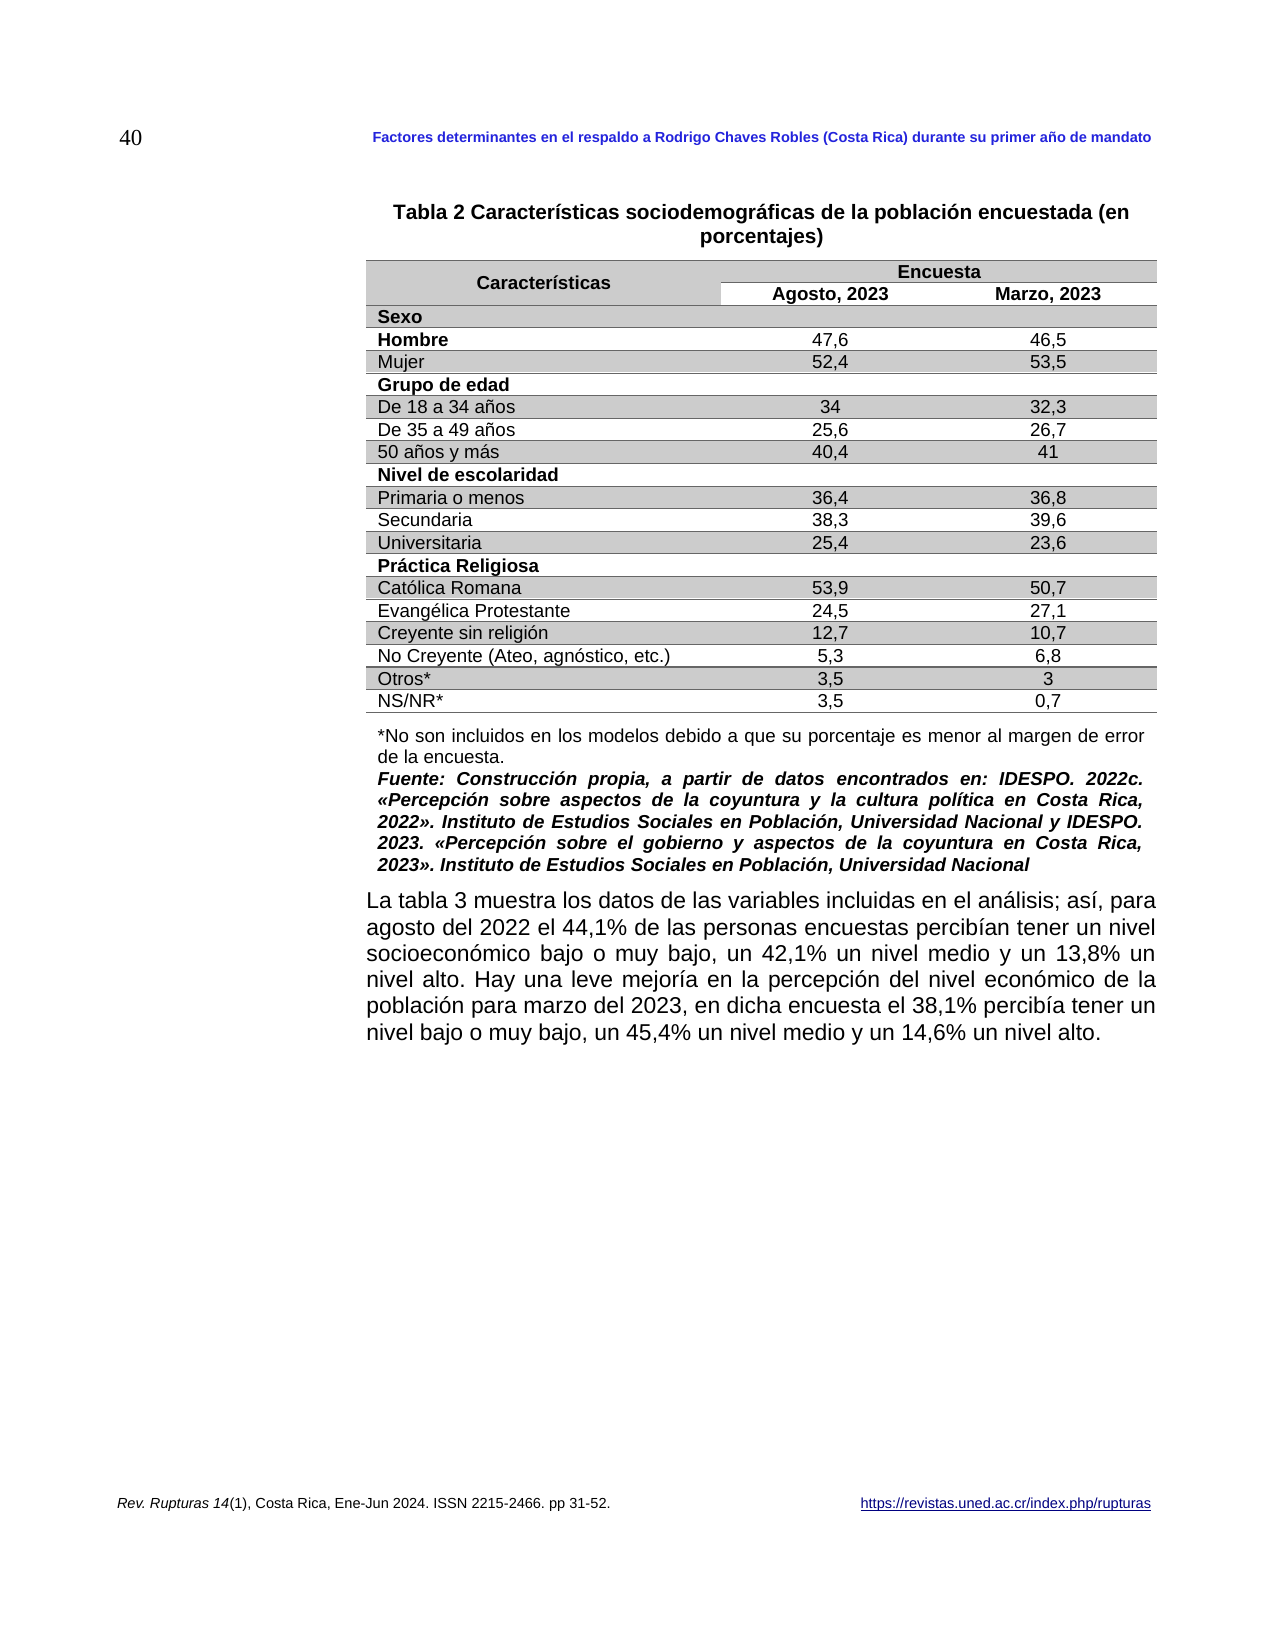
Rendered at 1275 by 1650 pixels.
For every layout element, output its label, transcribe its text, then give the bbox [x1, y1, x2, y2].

table_cell Otros* [366, 668, 721, 689]
table_cell Marzo, 2023 [939, 283, 1157, 305]
table_cell Secundaria [366, 509, 721, 531]
table_cell 41 [939, 441, 1157, 463]
table_cell 0,7 [939, 690, 1157, 712]
table_cell Católica Romana [366, 577, 721, 598]
table_cell 25,6 [721, 419, 939, 440]
table_cell 32,3 [939, 396, 1157, 418]
table_cell 46,5 [939, 328, 1157, 350]
table_cell NS/NR* [366, 690, 721, 712]
table_cell Mujer [366, 351, 721, 372]
table_cell Nivel de escolaridad [366, 464, 721, 486]
text La tabla 3 muestra los datos de las variables incluidas en el análisis; así, para agosto del 2022 el 44,1% de las personas encuestas percibían tener un nivel socioeconómico bajo o muy bajo, un 42,1% un nivel medio y un 13,8% un nivel alto. Hay una leve mejoría en la percepción del nivel económico de la población para marzo del 2023, en dicha encuesta el 38,1% percibía tener un nivel bajo o muy bajo, un 45,4% un nivel medio y un 14,6% un nivel alto. [366, 887, 1157, 1045]
table_cell 23,6 [939, 532, 1157, 553]
table_cell 6,8 [939, 645, 1157, 666]
table_cell Hombre [366, 328, 721, 350]
table_cell 5,3 [721, 645, 939, 666]
table_cell 52,4 [721, 351, 939, 372]
table_cell 34 [721, 396, 939, 418]
table_cell Universitaria [366, 532, 721, 553]
table_cell [939, 374, 1157, 395]
table_cell 38,3 [721, 509, 939, 531]
table_cell Encuesta [721, 261, 1157, 282]
table_cell 26,7 [939, 419, 1157, 440]
table_cell 3,5 [721, 690, 939, 712]
table_cell 50 años y más [366, 441, 721, 463]
table_cell Primaria o menos [366, 487, 721, 508]
table_cell *No son incluidos en los modelos debido a que su porcentaje es menor al margen de error de la encuesta. Fuente: Construcción propia, a partir de datos encontrados en: IDESPO. 2022c. «Percepción sobre aspectos de la coyuntura y la cultura política en Costa Rica, 2022». Instituto de Estudios Sociales en Población, Universidad Nacional y IDESPO. 2023. «Percepción sobre el gobierno y aspectos de la coyuntura en Costa Rica, 2023». Instituto de Estudios Sociales en Población, Universidad Nacional [366, 713, 1157, 875]
table_cell 10,7 [939, 622, 1157, 644]
table_cell 53,9 [721, 577, 939, 598]
table_cell [721, 464, 939, 486]
table_cell [721, 554, 939, 576]
table_cell 36,4 [721, 487, 939, 508]
table_cell Sexo [366, 306, 721, 327]
table_cell 39,6 [939, 509, 1157, 531]
table_cell 3,5 [721, 668, 939, 689]
table_cell De 35 a 49 años [366, 419, 721, 440]
table_cell [721, 306, 939, 327]
table_cell 3 [939, 668, 1157, 689]
table_cell Creyente sin religión [366, 622, 721, 644]
table_cell 40,4 [721, 441, 939, 463]
table_cell [939, 306, 1157, 327]
table_cell 27,1 [939, 600, 1157, 621]
table_cell Práctica Religiosa [366, 554, 721, 576]
table_cell [939, 464, 1157, 486]
table_cell Grupo de edad [366, 374, 721, 395]
table_cell 36,8 [939, 487, 1157, 508]
table_cell 25,4 [721, 532, 939, 553]
table_cell [939, 554, 1157, 576]
table_cell 47,6 [721, 328, 939, 350]
table_cell Evangélica Protestante [366, 600, 721, 621]
table_cell 12,7 [721, 622, 939, 644]
table_cell Agosto, 2023 [721, 283, 939, 305]
table_header Tabla 2 Características sociodemográficas de la población encuestada (en porcentajes) [366, 200, 1157, 259]
table_cell [721, 374, 939, 395]
table_cell No Creyente (Ateo, agnóstico, etc.) [366, 645, 721, 666]
table_cell De 18 a 34 años [366, 396, 721, 418]
table_cell 53,5 [939, 351, 1157, 372]
table_cell 24,5 [721, 600, 939, 621]
table_cell 50,7 [939, 577, 1157, 598]
table_cell Características [366, 261, 721, 305]
